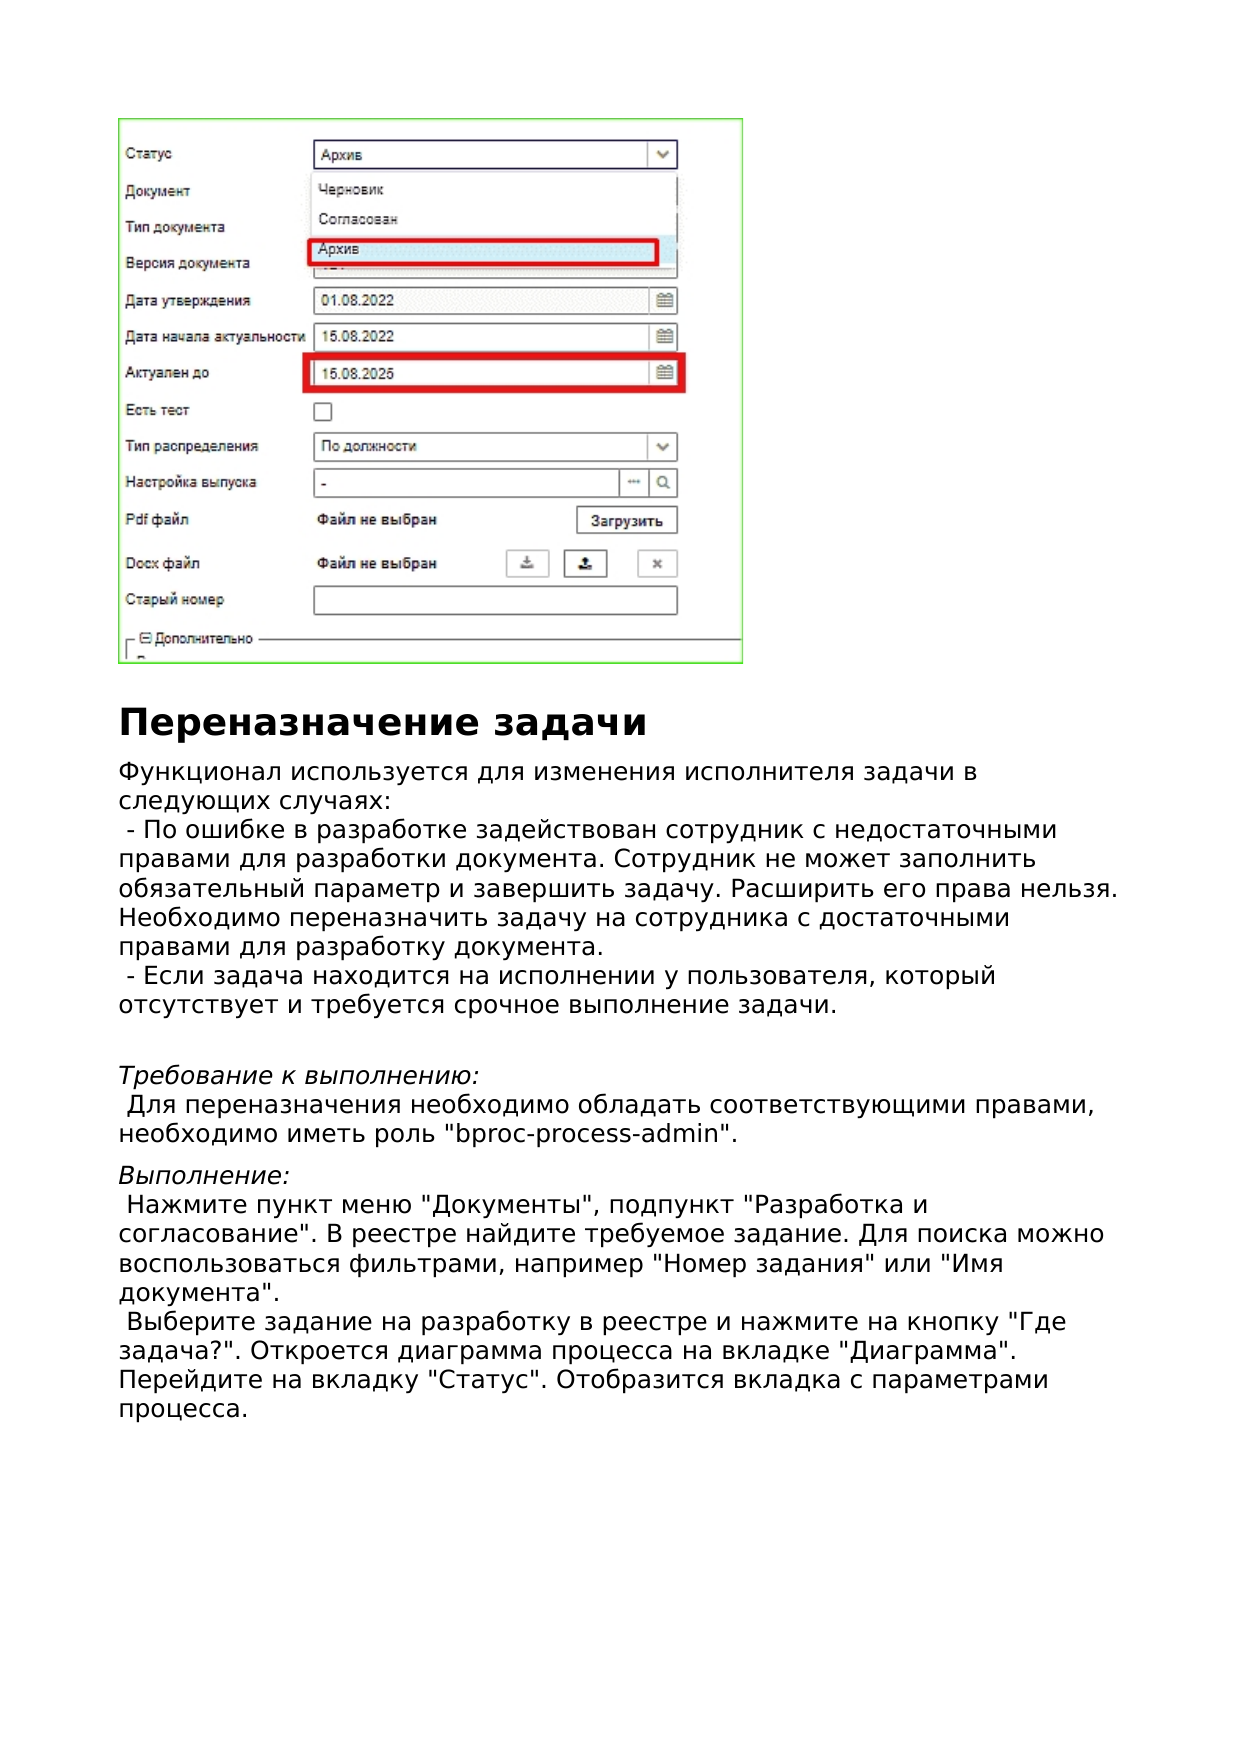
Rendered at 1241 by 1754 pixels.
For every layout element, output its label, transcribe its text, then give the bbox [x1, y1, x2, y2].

picture [118, 118, 744, 664]
text Требование к выполнению: Для переназначения необходимо обладать соответствующими правами, необходимо иметь роль "bproc-process-admin". [118, 1061, 1122, 1149]
text Выполнение: Нажмите пункт меню "Документы", подпункт "Разработка и согласование". В реестре найдите требуемое задание. Для поиска можно воспользоваться фильтрами, например "Номер задания" или "Имя документа". Выберите задание на разработку в реестре и нажмите на кнопку "Где задача?". Откроется диаграмма процесса на вкладке "Диаграмма". Перейдите на вкладку "Статус". Отобразится вкладка с параметрами процесса. [118, 1161, 1122, 1453]
subtitle Переназначение задачи [118, 701, 1122, 744]
text Функционал используется для изменения исполнителя задачи в следующих случаях: - По ошибке в разработке задействован сотрудник с недостаточными правами для разработки документа. Сотрудник не может заполнить обязательный параметр и завершить задачу. Расширить его права нельзя. Необходимо переназначить задачу на сотрудника с достаточными правами для разработку документа. - Если задача находится на исполнении у пользователя, который отсутствует и требуется срочное выполнение задачи. [118, 757, 1122, 1049]
